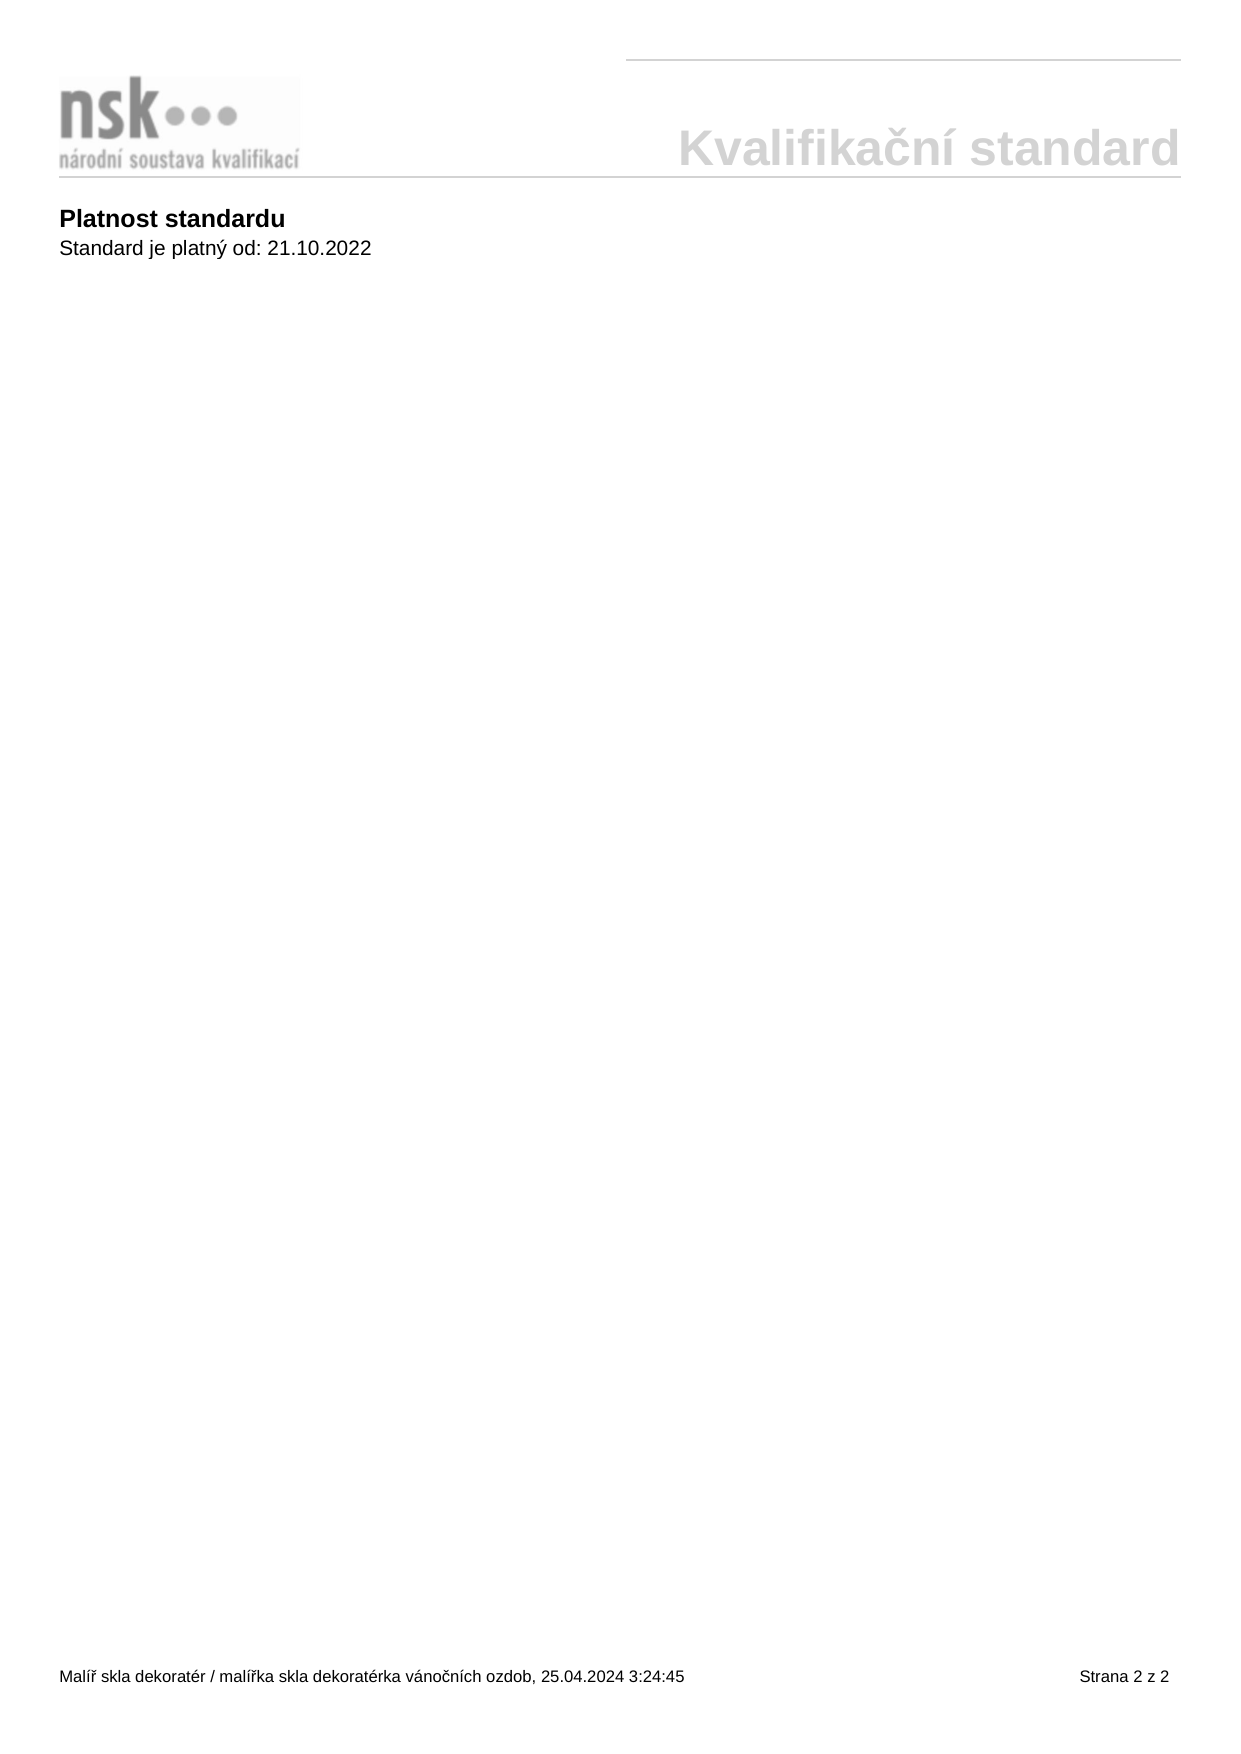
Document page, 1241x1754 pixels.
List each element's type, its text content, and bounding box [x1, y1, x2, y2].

table_cell [59, 559, 483, 859]
table_cell [620, 1159, 626, 1409]
table_cell [626, 1159, 862, 1409]
table_cell [862, 194, 1093, 200]
table_cell [1169, 194, 1181, 200]
table_cell [1093, 194, 1169, 200]
table_cell [862, 1409, 1093, 1658]
table_cell [59, 859, 483, 1159]
table_cell [1093, 1159, 1169, 1409]
table_cell [620, 859, 626, 1159]
table_cell [1169, 259, 1181, 559]
table_cell [484, 559, 620, 859]
table_cell [626, 1409, 862, 1658]
table_cell [59, 171, 483, 176]
table_cell [1093, 1409, 1169, 1658]
table_cell [862, 259, 1093, 559]
table_cell [59, 178, 1181, 194]
table_cell [59, 1159, 483, 1409]
table_cell [59, 194, 483, 200]
table_cell [1093, 859, 1169, 1159]
table_cell [1169, 1409, 1181, 1658]
table_cell [484, 1409, 620, 1658]
table_cell [862, 859, 1093, 1159]
table_cell [484, 259, 620, 559]
table_cell [1169, 1159, 1181, 1409]
table_cell Standard je platný od: 21.10.2022 [59, 236, 1181, 259]
table_cell [626, 859, 862, 1159]
table_cell [484, 859, 620, 1159]
table_cell Platnost standardu [59, 200, 1181, 236]
table_cell [862, 559, 1093, 859]
table_cell [620, 259, 626, 559]
table_cell [626, 559, 862, 859]
table_cell [626, 259, 862, 559]
table_cell [626, 194, 862, 200]
table_cell Strana 2 z 2 [862, 1658, 1169, 1694]
table_cell [1093, 559, 1169, 859]
table_cell [1169, 559, 1181, 859]
table_cell [484, 194, 620, 200]
table_cell Malíř skla dekoratér / malířka skla dekoratérka vánočních ozdob, 25.04.2024 3:24:45 [59, 1658, 862, 1694]
table_cell [484, 1159, 620, 1409]
picture [58, 59, 621, 171]
table_cell [621, 59, 626, 170]
table_cell [1169, 1658, 1181, 1694]
table_cell [620, 559, 626, 859]
table_cell [620, 1409, 626, 1658]
table_cell [59, 259, 483, 559]
table_cell [862, 1159, 1093, 1409]
table_cell [59, 1409, 483, 1658]
table_cell [484, 171, 620, 176]
table_cell Kvalifikační standard [626, 61, 1181, 176]
table_cell [1169, 859, 1181, 1159]
table_cell [1093, 259, 1169, 559]
